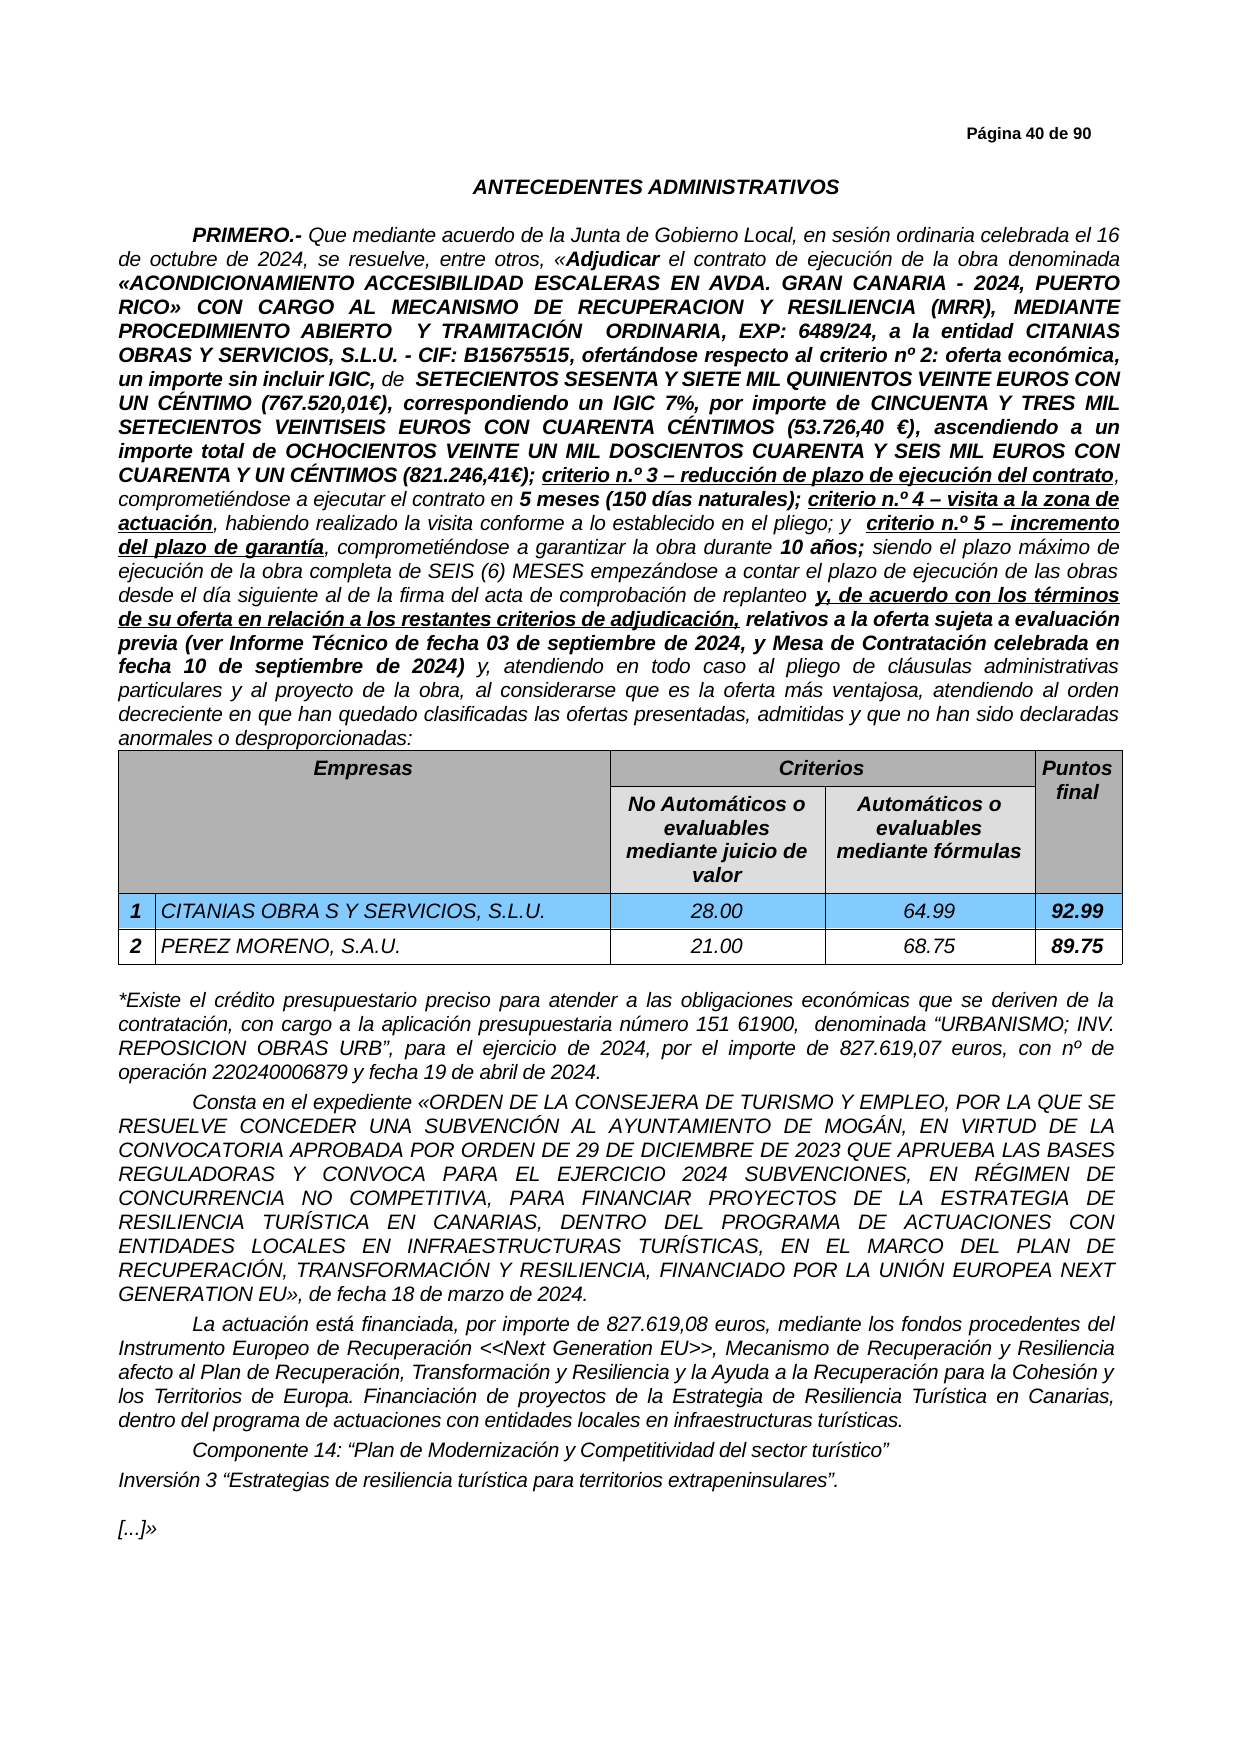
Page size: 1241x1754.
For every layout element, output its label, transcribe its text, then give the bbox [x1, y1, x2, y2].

table_cell 1 [119, 894, 155, 928]
table_cell 2 [119, 930, 155, 964]
text *Existe el crédito presupuestario preciso para atender a las obligaciones económicas que se deriven de la contratación, con cargo a la aplicación presupuestaria número 151 61900, denominada “URBANISMO; INV. REPOSICION OBRAS URB”, para el ejercicio de 2024, por el importe de 827.619,07 euros, con nº de operación 220240006879 y fecha 19 de abril de 2024. [118, 988, 1117, 1084]
text ANTECEDENTES ADMINISTRATIVOS [118, 175, 1122, 199]
table_cell PEREZ MORENO, S.A.U. [156, 930, 610, 964]
table_cell 28,00 [611, 894, 825, 928]
table_cell 21,00 [611, 930, 825, 964]
text PRIMERO.- Que mediante acuerdo de la Junta de Gobierno Local, en sesión ordinaria celebrada el 16 de octubre de 2024, se resuelve, entre otros, «Adjudicar el contrato de ejecución de la obra denominada «ACONDICIONAMIENTO ACCESIBILIDAD ESCALERAS EN AVDA. GRAN CANARIA - 2024, PUERTO RICO» CON CARGO AL MECANISMO DE RECUPERACION Y RESILIENCIA (MRR), MEDIANTE PROCEDIMIENTO ABIERTO Y TRAMITACIÓN ORDINARIA, EXP: 6489/24, a la entidad CITANIAS OBRAS Y SERVICIOS, S.L.U. - CIF: B15675515, ofertándose respecto al criterio nº 2: oferta económica, un importe sin incluir IGIC, de SETECIENTOS SESENTA Y SIETE MIL QUINIENTOS VEINTE EUROS CON UN CÉNTIMO (767.520,01€), correspondiendo un IGIC 7%, por importe de CINCUENTA Y TRES MIL SETECIENTOS VEINTISEIS EUROS CON CUARENTA CÉNTIMOS (53.726,40 €), ascendiendo a un importe total de OCHOCIENTOS VEINTE UN MIL DOSCIENTOS CUARENTA Y SEIS MIL EUROS CON CUARENTA Y UN CÉNTIMOS (821.246,41€); criterio n.º 3 – reducción de plazo de ejecución del contrato, comprometiéndose a ejecutar el contrato en 5 meses (150 días naturales); criterio n.º 4 – visita a la zona de actuación, habiendo realizado la visita conforme a lo establecido en el pliego; y criterio n.º 5 – incremento del plazo de garantía, comprometiéndose a garantizar la obra durante 10 años; siendo el plazo máximo de ejecución de la obra completa de SEIS (6) MESES empezándose a contar el plazo de ejecución de las obras desde el día siguiente al de la firma del acta de comprobación de replanteo y, de acuerdo con los términos de su oferta en relación a los restantes criterios de adjudicación, relativos a la oferta sujeta a evaluación previa (ver Informe Técnico de fecha 03 de septiembre de 2024, y Mesa de Contratación celebrada en fecha 10 de septiembre de 2024) y, atendiendo en todo caso al pliego de cláusulas administrativas particulares y al proyecto de la obra, al considerarse que es la oferta más ventajosa, atendiendo al orden decreciente en que han quedado clasificadas las ofertas presentadas, admitidas y que no han sido declaradas anormales o desproporcionadas: [118, 223, 1122, 750]
text [...]» [118, 1516, 1122, 1540]
table_cell 64,99 [826, 894, 1035, 928]
table_cell No Automáticos o evaluables mediante juicio de valor [611, 787, 825, 893]
table_cell 89,75 [1036, 930, 1122, 964]
table_cell CITANIAS OBRA S Y SERVICIOS, S.L.U. [156, 894, 610, 928]
text Consta en el expediente «ORDEN DE LA CONSEJERA DE TURISMO Y EMPLEO, POR LA QUE SE RESUELVE CONCEDER UNA SUBVENCIÓN AL AYUNTAMIENTO DE MOGÁN, EN VIRTUD DE LA CONVOCATORIA APROBADA POR ORDEN DE 29 DE DICIEMBRE DE 2023 QUE APRUEBA LAS BASES REGULADORAS Y CONVOCA PARA EL EJERCICIO 2024 SUBVENCIONES, EN RÉGIMEN DE CONCURRENCIA NO COMPETITIVA, PARA FINANCIAR PROYECTOS DE LA ESTRATEGIA DE RESILIENCIA TURÍSTICA EN CANARIAS, DENTRO DEL PROGRAMA DE ACTUACIONES CON ENTIDADES LOCALES EN INFRAESTRUCTURAS TURÍSTICAS, EN EL MARCO DEL PLAN DE RECUPERACIÓN, TRANSFORMACIÓN Y RESILIENCIA, FINANCIADO POR LA UNIÓN EUROPEA NEXT GENERATION EU», de fecha 18 de marzo de 2024. [118, 1090, 1117, 1306]
table_header Criterios [611, 751, 1035, 786]
text Componente 14: “Plan de Modernización y Competitividad del sector turístico” [118, 1438, 1117, 1462]
table_header Empresas [119, 751, 610, 893]
table_cell 68,75 [826, 930, 1035, 964]
text La actuación está financiada, por importe de 827.619,08 euros, mediante los fondos procedentes del Instrumento Europeo de Recuperación <<Next Generation EU>>, Mecanismo de Recuperación y Resiliencia afecto al Plan de Recuperación, Transformación y Resiliencia y la Ayuda a la Recuperación para la Cohesión y los Territorios de Europa. Financiación de proyectos de la Estrategia de Resiliencia Turística en Canarias, dentro del programa de actuaciones con entidades locales en infraestructuras turísticas. [118, 1312, 1117, 1432]
table_header Puntos final [1036, 751, 1122, 893]
table_cell Automáticos o evaluables mediante fórmulas [826, 787, 1035, 893]
text Inversión 3 “Estrategias de resiliencia turística para territorios extrapeninsulares”. [118, 1468, 1122, 1492]
table_cell 92,99 [1036, 894, 1122, 928]
